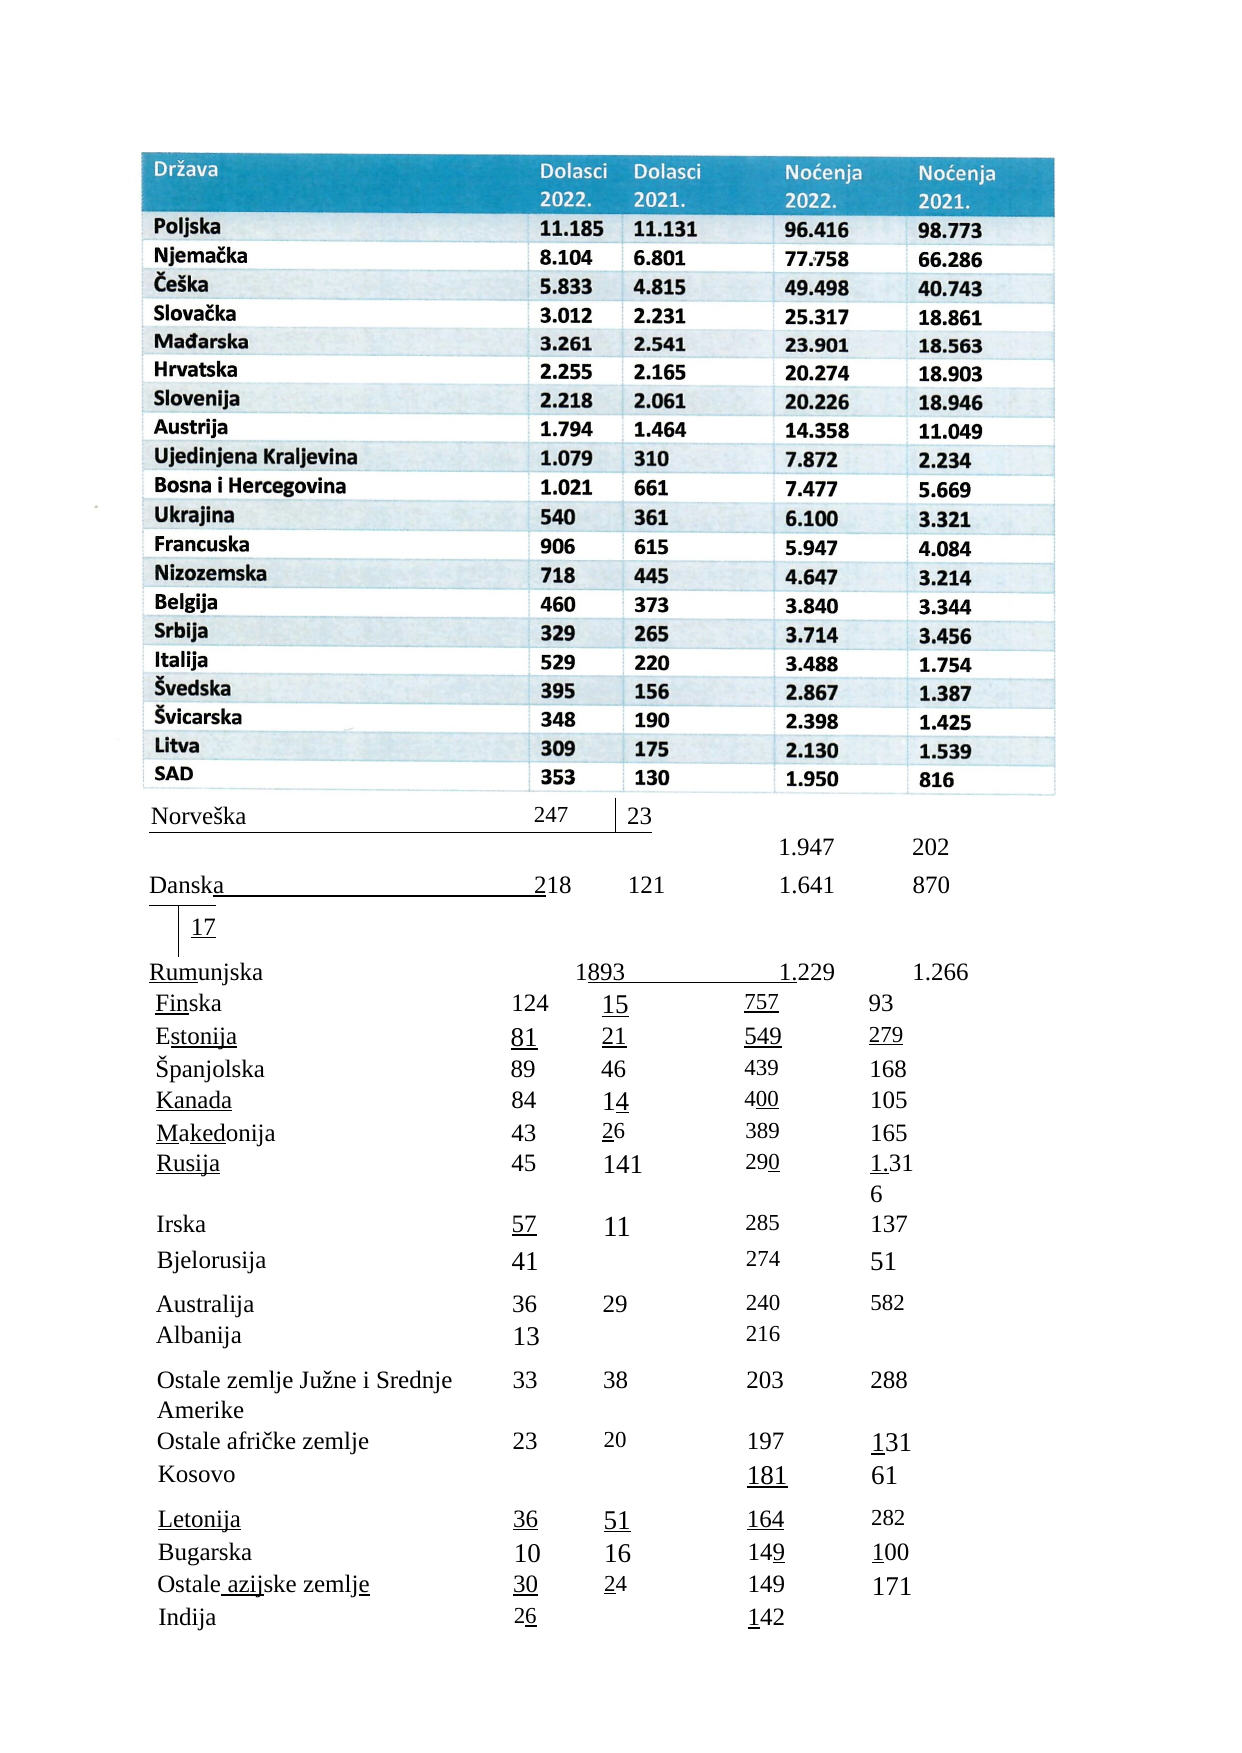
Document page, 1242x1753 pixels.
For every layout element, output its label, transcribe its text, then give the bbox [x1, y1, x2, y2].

table_cell [924, 1570, 967, 1602]
table_cell 181 [744, 1459, 868, 1504]
table_cell 23 [510, 1426, 600, 1459]
table_cell [151, 1148, 155, 1209]
table_cell [151, 1504, 155, 1537]
table_cell Kosovo [155, 1459, 510, 1504]
table_cell 57 [510, 1209, 600, 1245]
table_header 15 [600, 988, 744, 1021]
table_cell 24 [600, 1570, 744, 1602]
table_cell 165 [868, 1118, 924, 1148]
table_cell [151, 1537, 155, 1569]
table_cell Ostale afričke zemlje [155, 1426, 510, 1459]
table_cell [151, 1426, 155, 1459]
table_cell [151, 1054, 155, 1085]
table_cell 549 [744, 1021, 868, 1054]
table_cell Irska [155, 1209, 510, 1245]
table_cell 216 [744, 1320, 868, 1365]
table_cell 142 [744, 1603, 868, 1647]
table_cell 105 [868, 1085, 924, 1118]
table_cell 171 [868, 1570, 924, 1602]
table_cell 36 [510, 1504, 600, 1537]
table_header Norveška [149, 798, 534, 831]
table_cell Bugarska [155, 1537, 510, 1569]
table_cell 84 [510, 1085, 600, 1118]
table_cell 240 [744, 1290, 868, 1320]
table_cell 197 [744, 1426, 868, 1459]
table_cell [600, 1603, 744, 1647]
table_cell [151, 1603, 155, 1647]
table_cell [924, 1603, 967, 1647]
table_cell [600, 1320, 744, 1365]
table_cell 26 [510, 1603, 600, 1647]
table_cell Albanija [155, 1320, 510, 1365]
table_cell 131 [868, 1426, 924, 1459]
table_cell [924, 1459, 967, 1504]
table_cell Letonija [155, 1504, 510, 1537]
table_cell 51 [868, 1245, 924, 1289]
table_cell [151, 1209, 155, 1245]
table_header [151, 988, 155, 1021]
table_cell 38 [600, 1365, 744, 1426]
table_cell 274 [744, 1245, 868, 1289]
table_header 247 [534, 798, 615, 831]
table_cell [924, 1426, 967, 1459]
table_cell [924, 1054, 967, 1085]
table_cell [924, 1118, 967, 1148]
table_cell 400 [744, 1085, 868, 1118]
table_cell 164 [744, 1504, 868, 1537]
table_cell Rusija [155, 1148, 510, 1209]
table_cell [868, 1603, 924, 1647]
table_cell 16 [600, 1537, 744, 1569]
table_cell 279 [868, 1021, 924, 1054]
table_cell [151, 1365, 155, 1426]
text 1.947 202 [149, 832, 1099, 861]
table_cell 20 [600, 1426, 744, 1459]
table_cell [924, 1504, 967, 1537]
table_cell 30 [510, 1570, 600, 1602]
table_cell 46 [600, 1054, 744, 1085]
table_cell 36 [510, 1290, 600, 1320]
table_header [924, 988, 967, 1021]
table_cell 288 [868, 1365, 924, 1426]
table_cell Bjelorusija [155, 1245, 510, 1289]
table_cell [151, 1085, 155, 1118]
table_cell [510, 1459, 600, 1504]
table_cell 149 [744, 1570, 868, 1602]
table_cell Španjolska [155, 1054, 510, 1085]
table_cell [924, 1148, 967, 1209]
table_cell 389 [744, 1118, 868, 1148]
table_cell Australija [155, 1290, 510, 1320]
table_header 124 [510, 988, 600, 1021]
table_cell 10 [510, 1537, 600, 1569]
table_cell 203 [744, 1365, 868, 1426]
table_cell Ostale azijske zemlje [155, 1570, 510, 1602]
table_cell Indija [155, 1603, 510, 1647]
table_cell 21 [600, 1021, 744, 1054]
table_cell [924, 1245, 967, 1289]
table_cell 14 [600, 1085, 744, 1118]
text Rumunjska 1893 1.229 1.266 [149, 957, 1099, 986]
table_cell 168 [868, 1054, 924, 1085]
table_header [149, 906, 178, 957]
table_header 23 [616, 798, 652, 831]
table_cell [151, 1021, 155, 1054]
table_cell Kanada [155, 1085, 510, 1118]
table_cell [924, 1320, 967, 1365]
table_cell 81 [510, 1021, 600, 1054]
table_cell [924, 1537, 967, 1569]
table_cell 11 [600, 1209, 744, 1245]
table_cell Estonija [155, 1021, 510, 1054]
table_cell [924, 1209, 967, 1245]
table_cell 282 [868, 1504, 924, 1537]
table_cell [151, 1118, 155, 1148]
table_cell 1.316 [868, 1148, 924, 1209]
table_header Finska [155, 988, 510, 1021]
table_cell 45 [510, 1148, 600, 1209]
table_header 757 [744, 988, 868, 1021]
table_cell [600, 1245, 744, 1289]
table_cell 149 [744, 1537, 868, 1569]
table_cell [151, 1245, 155, 1289]
table_cell 26 [600, 1118, 744, 1148]
table_header 17 [179, 906, 216, 957]
table_cell 141 [600, 1148, 744, 1209]
table_cell [868, 1320, 924, 1365]
table_cell [924, 1365, 967, 1426]
table_cell 89 [510, 1054, 600, 1085]
table_cell 61 [868, 1459, 924, 1504]
table_cell Ostale zemlje Južne i Srednje Amerike [155, 1365, 510, 1426]
table_cell [151, 1290, 155, 1320]
table_cell [924, 1085, 967, 1118]
table_cell [151, 1459, 155, 1504]
table_cell Makedonija [155, 1118, 510, 1148]
table_cell 13 [510, 1320, 600, 1365]
table_cell 33 [510, 1365, 600, 1426]
table_cell 29 [600, 1290, 744, 1320]
table_header 93 [868, 988, 924, 1021]
table_cell [151, 1320, 155, 1365]
table_cell 43 [510, 1118, 600, 1148]
table_cell [924, 1021, 967, 1054]
table_cell 41 [510, 1245, 600, 1289]
table_cell 285 [744, 1209, 868, 1245]
table_cell [600, 1459, 744, 1504]
table_cell 582 [868, 1290, 924, 1320]
table_cell 290 [744, 1148, 868, 1209]
table_cell [924, 1290, 967, 1320]
table_cell [151, 1570, 155, 1602]
text Danska 218 121 1.641 870 [149, 870, 1099, 899]
table_cell 51 [600, 1504, 744, 1537]
table_cell 439 [744, 1054, 868, 1085]
table_cell 100 [868, 1537, 924, 1569]
table_cell 137 [868, 1209, 924, 1245]
